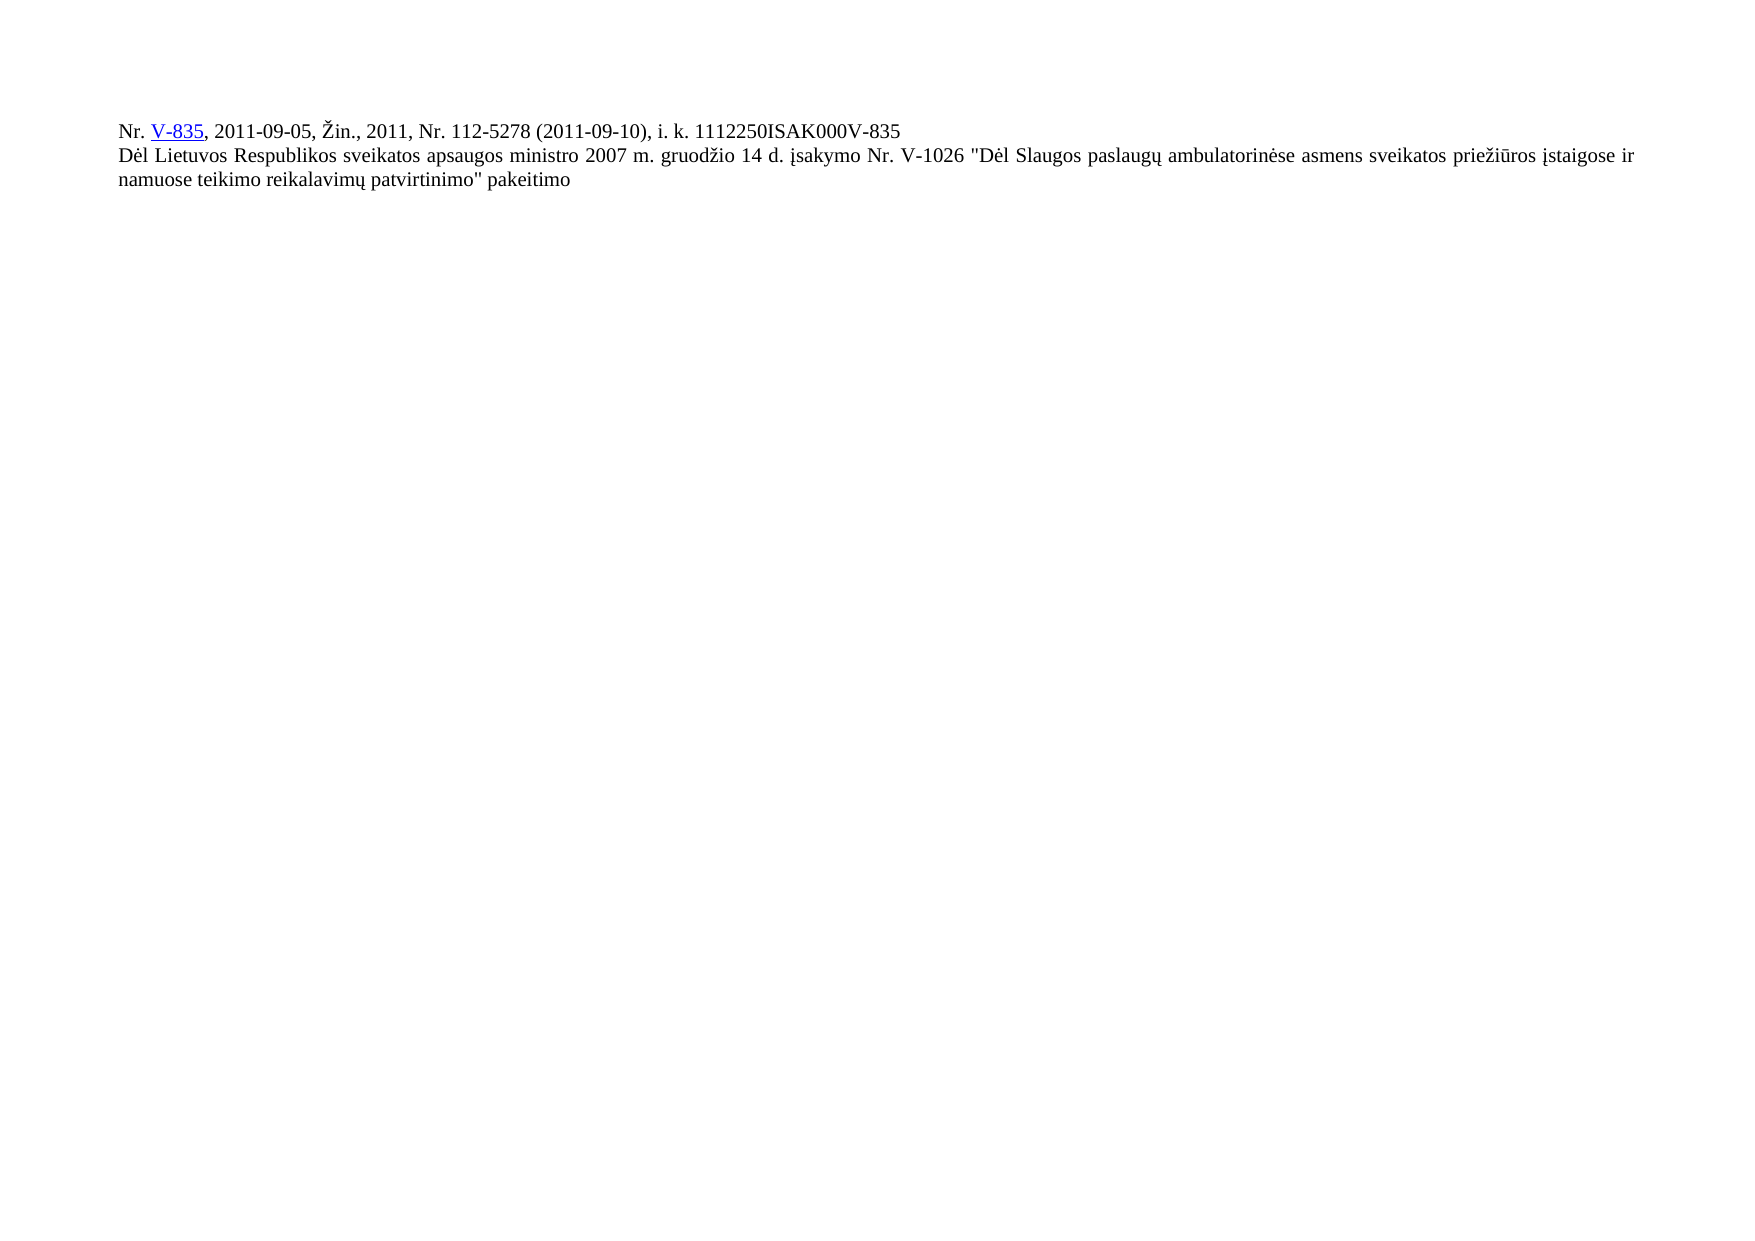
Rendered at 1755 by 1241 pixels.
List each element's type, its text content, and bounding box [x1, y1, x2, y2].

text Nr. V-835, 2011-09-05, Žin., 2011, Nr. 112-5278 (2011-09-10), i. k. 1112250ISAK000V-835 [118, 119, 1636, 143]
text Dėl Lietuvos Respublikos sveikatos apsaugos ministro 2007 m. gruodžio 14 d. įsakymo Nr. V-1026 "Dėl Slaugos paslaugų ambulatorinėse asmens sveikatos priežiūros įstaigose ir namuose teikimo reikalavimų patvirtinimo" pakeitimo [118, 143, 1636, 191]
